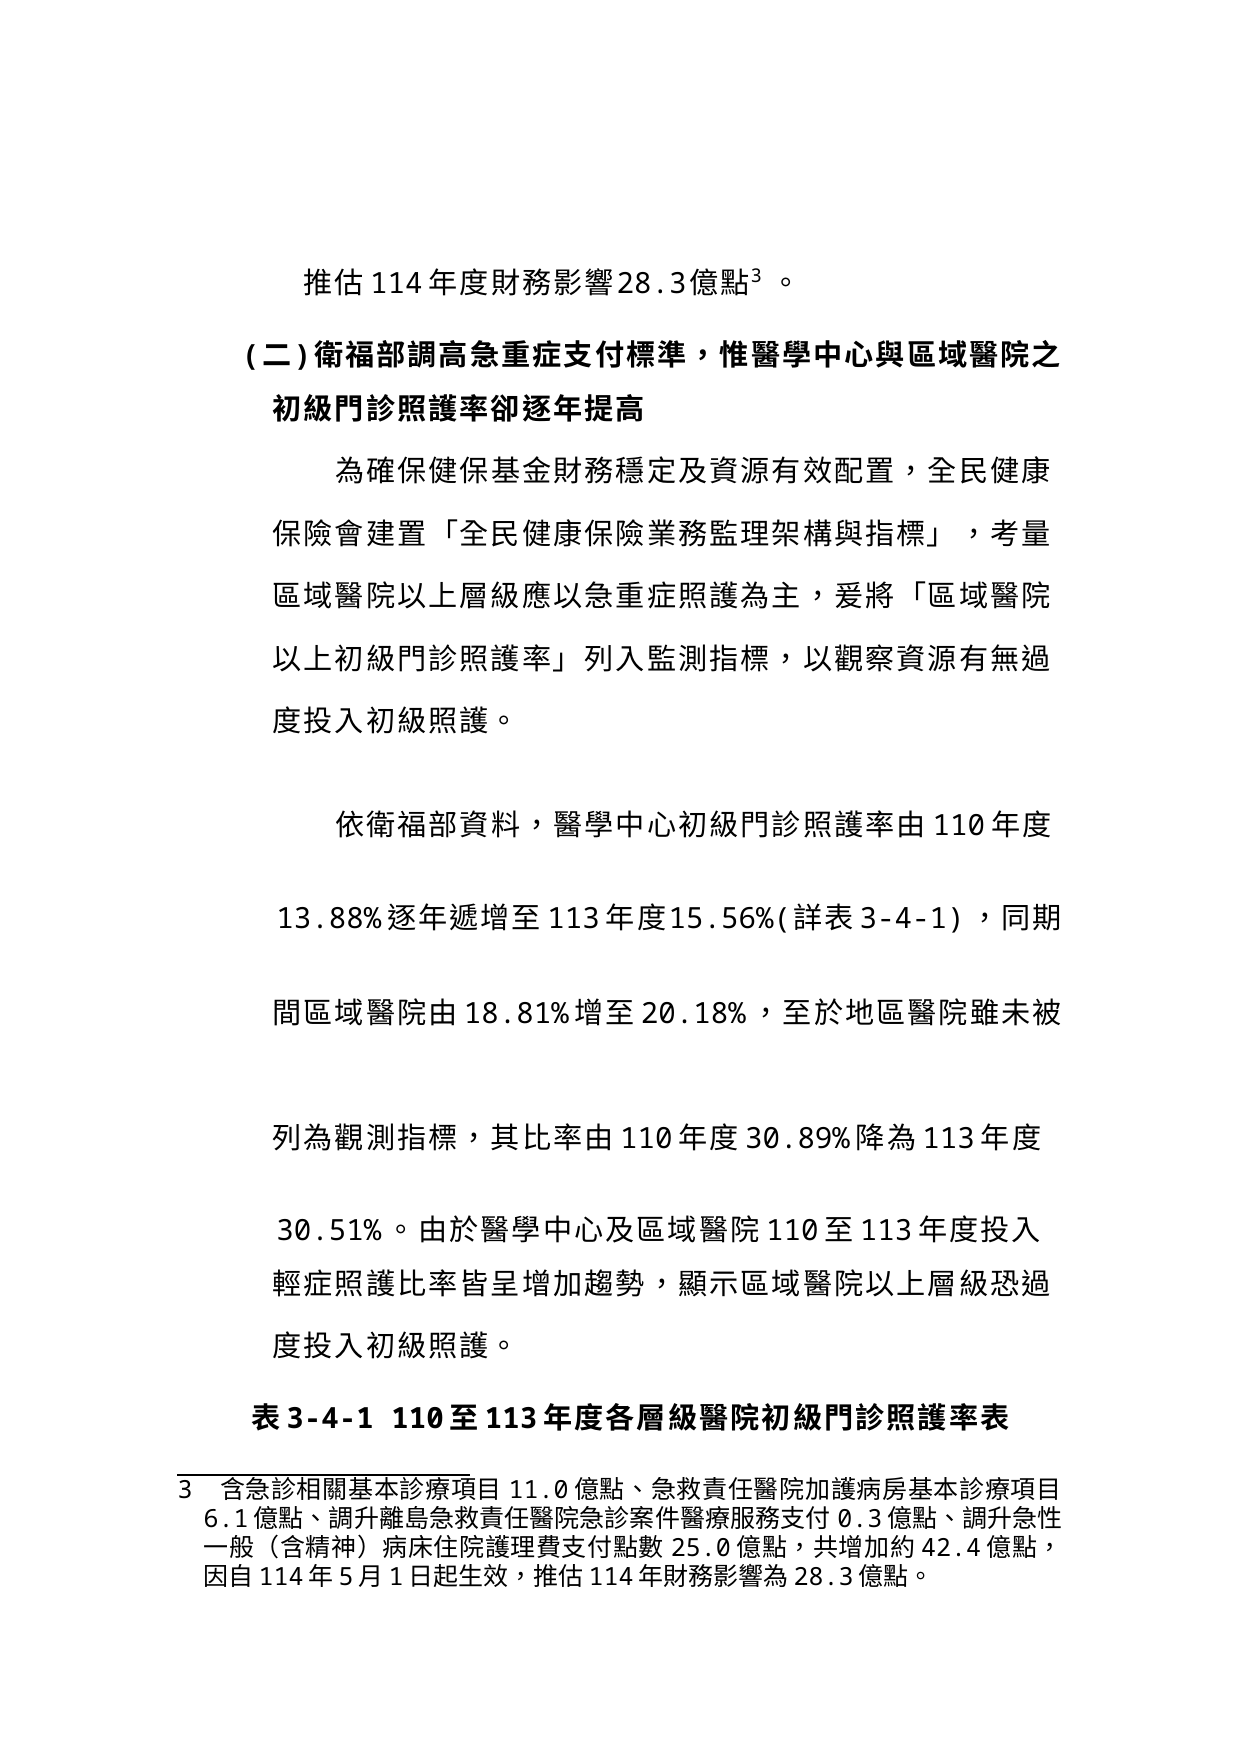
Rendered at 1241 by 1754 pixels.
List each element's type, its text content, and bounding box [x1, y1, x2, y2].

text 為確保健保基金財務穩定及資源有效配置，全民健康保險會建置「全民健康保險業務監理架構與指標」，考量區域醫院以上層級應以急重症照護為主，爰將「區域醫院以上初級門診照護率」列入監測指標，以觀察資源有無過度投入初級照護。 [266, 427, 1063, 740]
text 推估114年度財務影響28.3億點。 [266, 177, 1063, 302]
text 依衛福部資料，醫學中心初級門診照護率由110年度13.88%逐年遞增至113年度15.56%(詳表3-4-1)，同期間區域醫院由18.81%增至20.18%，至於地區醫院雖未被列為觀測指標，其比率由110年度30.89%降為113年度30.51%。由於醫學中心及區域醫院110至113年度投入輕症照護比率皆呈增加趨勢，顯示區域醫院以上層級恐過度投入初級照護。 [266, 740, 1063, 1365]
text 含急診相關基本診療項目11.0億點、急救責任醫院加護病房基本診療項目6.1億點、調升離島急救責任醫院急診案件醫療服務支付0.3億點、調升急性一般（含精神）病床住院護理費支付點數25.0億點，共增加約42.4億點，因自114年5月1日起生效，推估114年財務影響為28.3億點。 [177, 1475, 1063, 1592]
text (二)衛福部調高急重症支付標準，惟醫學中心與區域醫院之初級門診照護率卻逐年提高 [236, 302, 1063, 427]
text 表3-4-1 110至113年度各層級醫院初級門診照護率表 [185, 1365, 1063, 1427]
